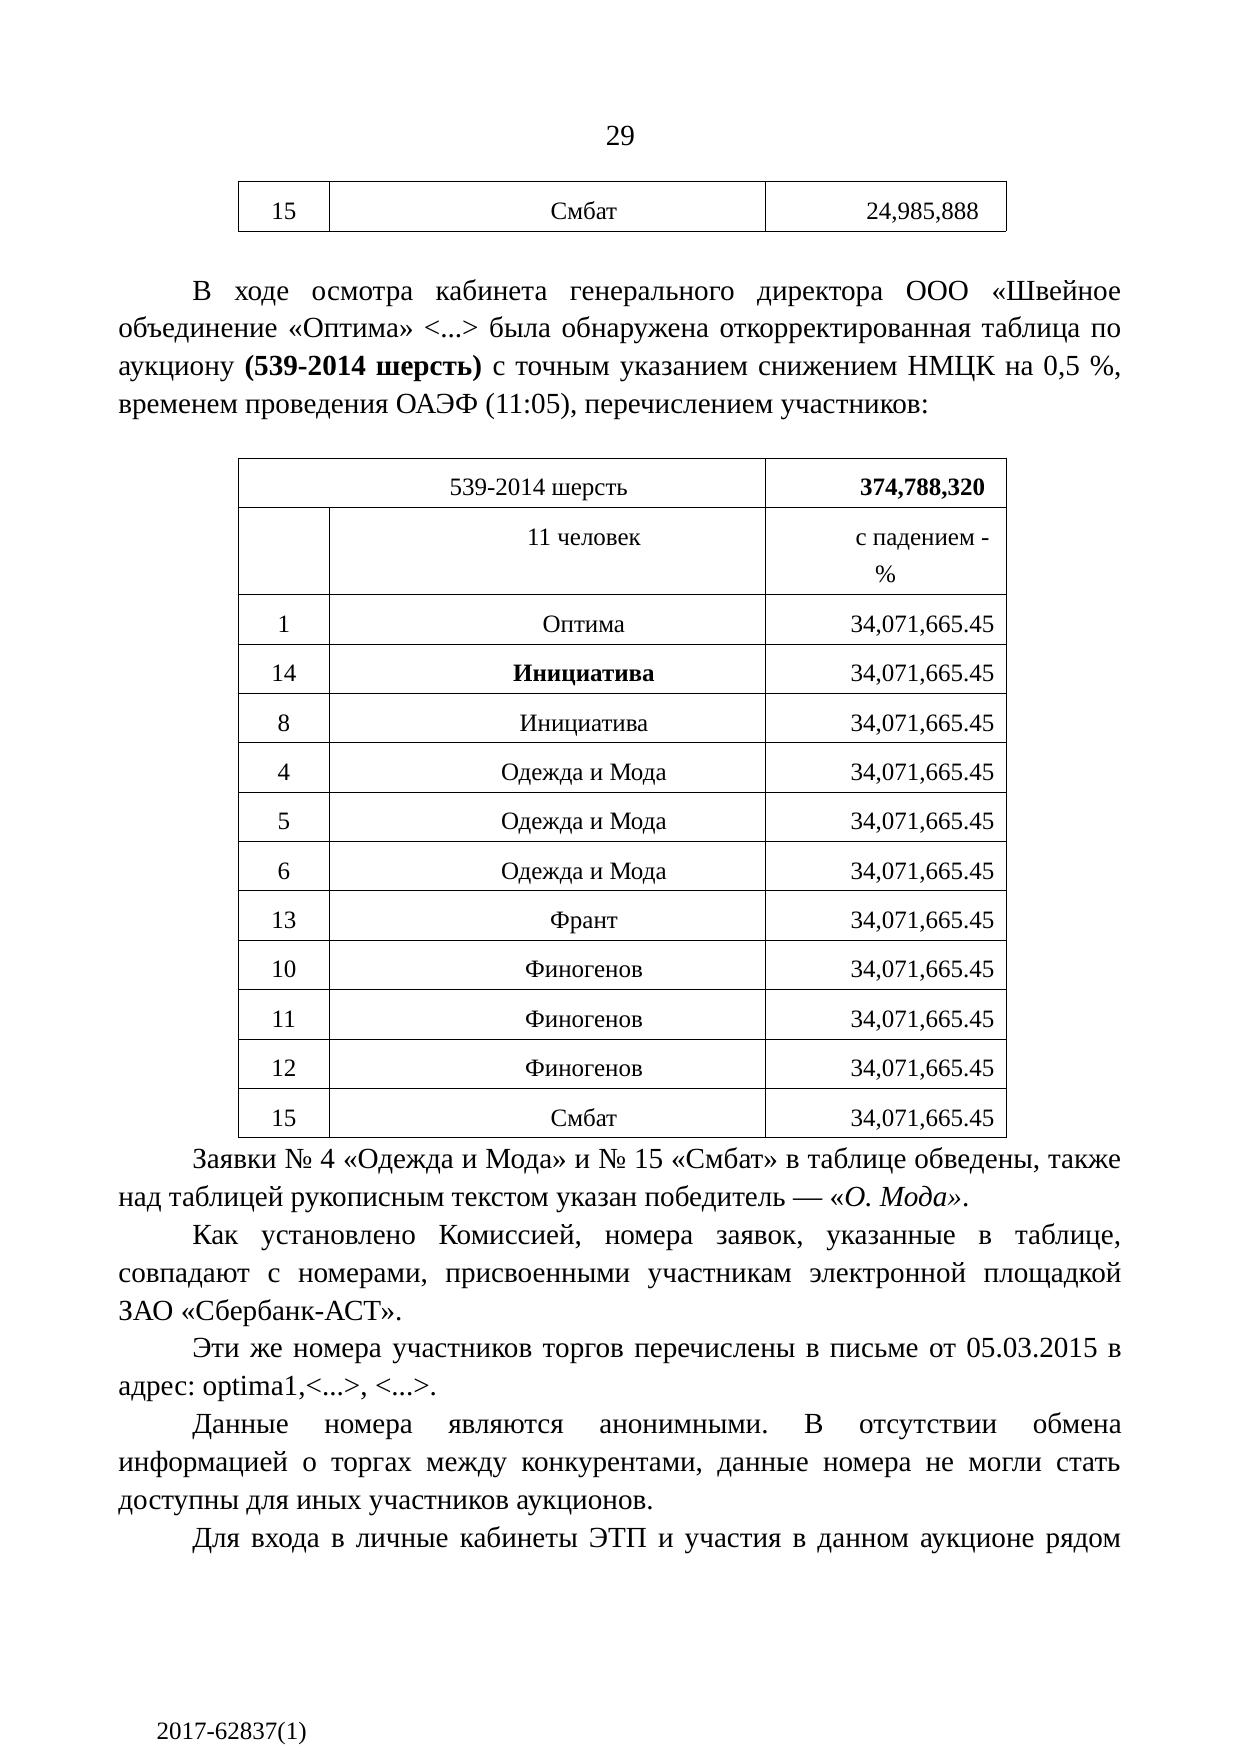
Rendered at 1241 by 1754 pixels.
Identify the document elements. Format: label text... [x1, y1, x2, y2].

table_cell 11 [239, 990, 329, 1038]
table_cell Финогенов [330, 941, 765, 989]
table_cell 12 [239, 1040, 329, 1088]
table_cell 10 [239, 941, 329, 989]
table_cell 34 071 665,45 [766, 595, 1006, 643]
table_cell 34 071 665,45 [766, 743, 1006, 792]
table_cell 34 071 665,45 [766, 694, 1006, 742]
table_cell 34 071 665,45 [766, 941, 1006, 989]
table_cell 24 985 888 [766, 182, 1006, 231]
table_cell с падением - % [766, 508, 1006, 594]
table_cell 15 [239, 182, 329, 231]
text Как установлено Комиссией, номера заявок, указанные в таблице, совпадают с номерами, присвоенными участникам электронной площадкой ЗАО «Сбербанк-АСТ». [118, 1213, 1122, 1326]
text Эти же номера участников торгов перечислены в письме от 05.03.2015 в адрес: optima1,<...>, <...>. [118, 1326, 1122, 1402]
table_cell 14 [239, 645, 329, 693]
table_cell 6 [239, 842, 329, 890]
table_cell 15 [239, 1089, 329, 1137]
text Для входа в личные кабинеты ЭТП и участия в данном аукционе рядом [118, 1515, 1122, 1553]
table_cell Финогенов [330, 1040, 765, 1088]
table_header 374 788 320 [766, 459, 1006, 507]
table_cell 34 071 665,45 [766, 645, 1006, 693]
table_cell 34 071 665,45 [766, 842, 1006, 890]
table_cell [239, 508, 329, 594]
table_cell 34 071 665,45 [766, 990, 1006, 1038]
table_cell 34 071 665,45 [766, 1089, 1006, 1137]
table_cell Смбат [330, 1089, 765, 1137]
table_cell Одежда и Мода [330, 743, 765, 792]
text Данные номера являются анонимными. В отсутствии обмена информацией о торгах между конкурентами, данные номера не могли стать доступны для иных участников аукционов. [118, 1402, 1122, 1515]
table_cell 34 071 665,45 [766, 891, 1006, 940]
table_header 539-2014 шерсть [239, 459, 765, 507]
table_cell 34 071 665,45 [766, 793, 1006, 841]
table_cell 4 [239, 743, 329, 792]
table_cell 8 [239, 694, 329, 742]
table_cell Смбат [330, 182, 765, 231]
table_cell 34 071 665,45 [766, 1040, 1006, 1088]
table_cell Оптима [330, 595, 765, 643]
table_cell Инициатива [330, 645, 765, 693]
table_cell 11 человек [330, 508, 765, 594]
table_cell Одежда и Мода [330, 793, 765, 841]
table_cell 13 [239, 891, 329, 940]
table_cell Финогенов [330, 990, 765, 1038]
text Заявки № 4 «Одежда и Мода» и № 15 «Смбат» в таблице обведены, также над таблицей рукописным текстом указан победитель — «О. Мода». [118, 1137, 1122, 1213]
table_cell 5 [239, 793, 329, 841]
table_cell Одежда и Мода [330, 842, 765, 890]
text В ходе осмотра кабинета генерального директора ООО «Швейное объединение «Оптима» <...> была обнаружена откорректированная таблица по аукциону (539-2014 шерсть) с точным указанием снижением НМЦК на 0,5 %, временем проведения ОАЭФ (11:05), перечислением участников: [118, 268, 1122, 420]
table_cell Франт [330, 891, 765, 940]
table_cell Инициатива [330, 694, 765, 742]
table_cell 1 [239, 595, 329, 643]
